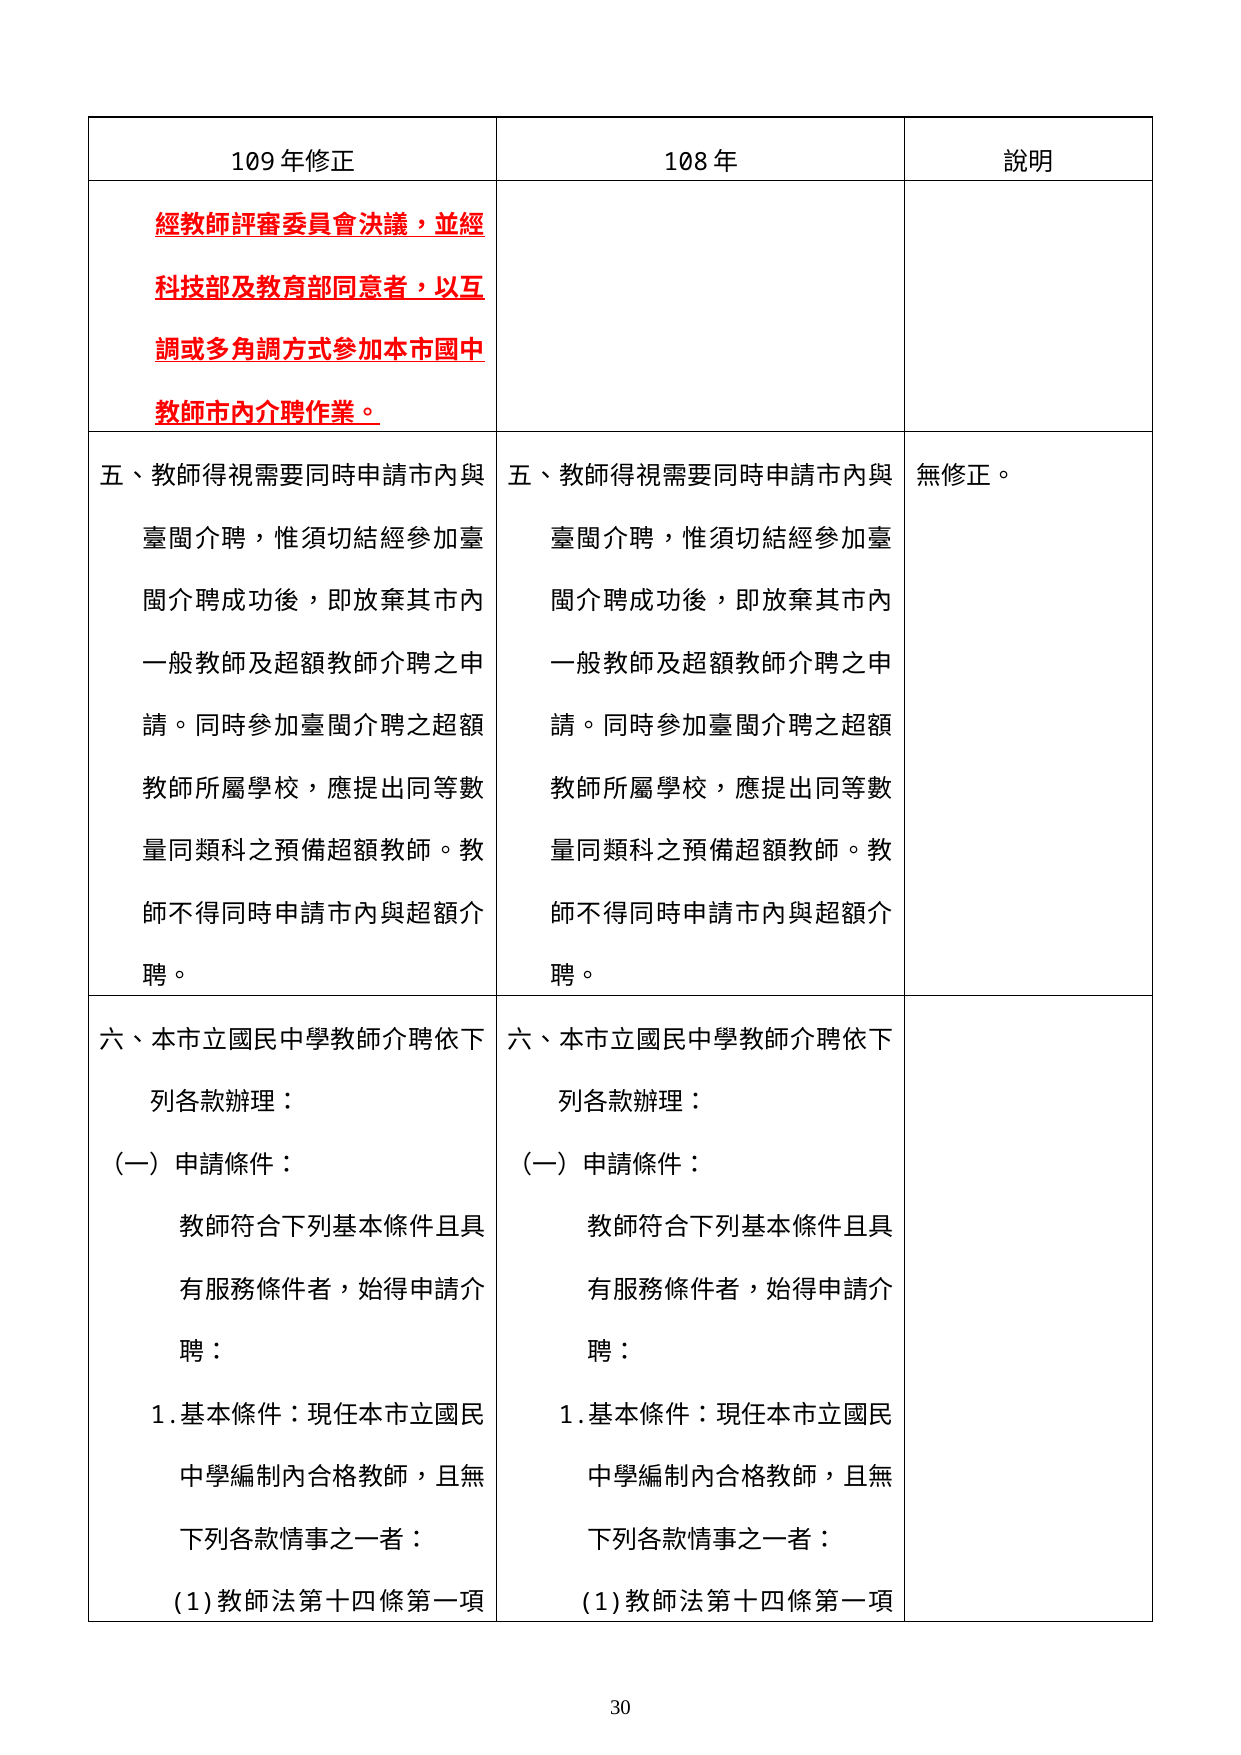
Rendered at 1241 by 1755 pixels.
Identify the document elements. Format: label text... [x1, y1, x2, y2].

table_cell [905, 181, 1152, 431]
table_cell 五、教師得視需要同時申請市內與臺閩介聘，惟須切結經參加臺閩介聘成功後，即放棄其市內一般教師及超額教師介聘之申請。同時參加臺閩介聘之超額教師所屬學校，應提出同等數量同類科之預備超額教師。教師不得同時申請市內與超額介聘。 [89, 432, 496, 994]
table_header 說明 [905, 118, 1152, 180]
table_header 108年 [497, 118, 904, 180]
table_cell [497, 181, 904, 431]
table_cell [905, 996, 1152, 1621]
table_cell 五、教師得視需要同時申請市內與臺閩介聘，惟須切結經參加臺閩介聘成功後，即放棄其市內一般教師及超額教師介聘之申請。同時參加臺閩介聘之超額教師所屬學校，應提出同等數量同類科之預備超額教師。教師不得同時申請市內與超額介聘。 [497, 432, 904, 994]
table_cell 無修正。 [905, 432, 1152, 994]
table_header 109年修正 [89, 118, 496, 180]
table_cell 六、本市立國民中學教師介聘依下列各款辦理： （一）申請條件： 教師符合下列基本條件且具有服務條件者，始得申請介聘： 1.基本條件：現任本市立國民中學編制內合格教師，且無下列各款情事之一者： (1)教師法第十四條第一項 [497, 996, 904, 1621]
table_cell 經教師評審委員會決議，並經科技部及教育部同意者，以互調或多角調方式參加本市國中教師市內介聘作業。 [89, 181, 496, 431]
table_cell 六、本市立國民中學教師介聘依下列各款辦理： （一）申請條件： 教師符合下列基本條件且具有服務條件者，始得申請介聘： 1.基本條件：現任本市立國民中學編制內合格教師，且無下列各款情事之一者： (1)教師法第十四條第一項 [89, 996, 496, 1621]
